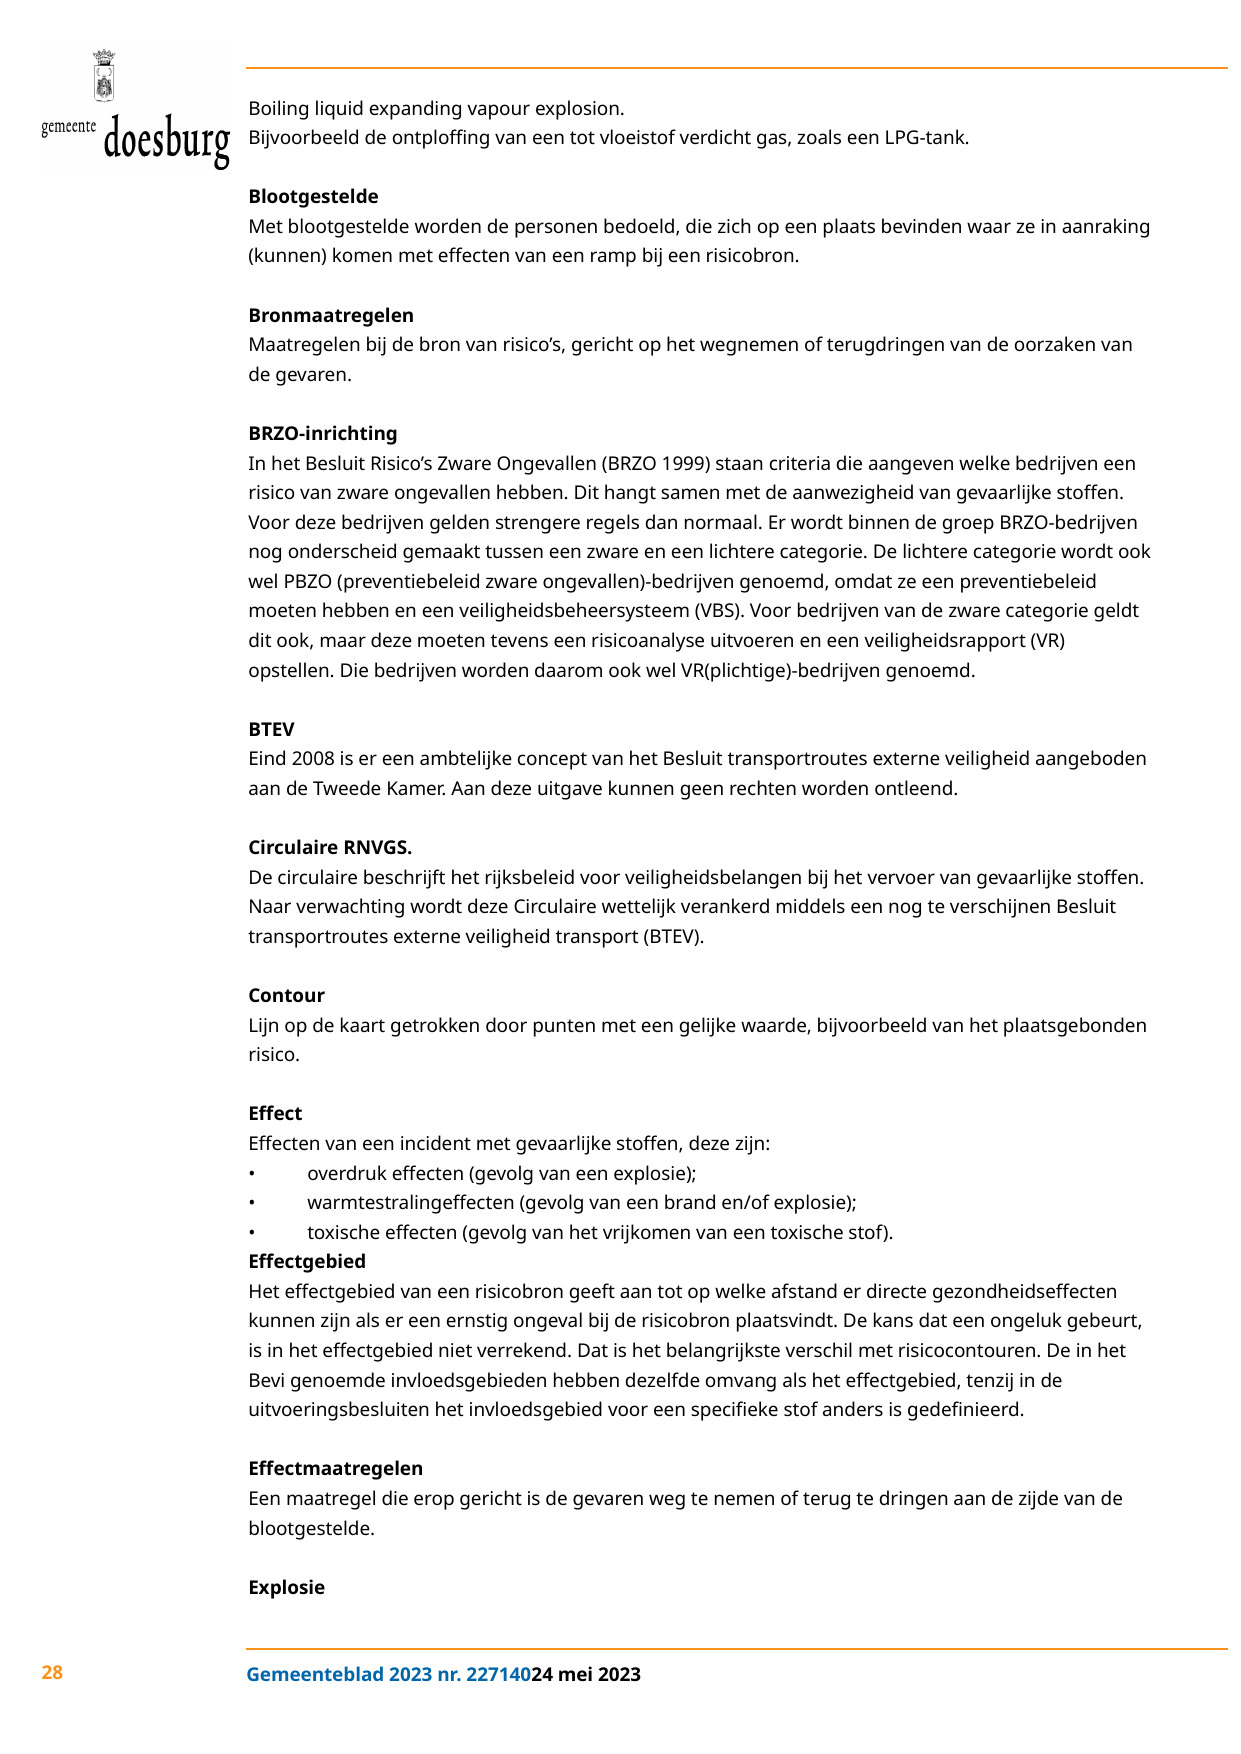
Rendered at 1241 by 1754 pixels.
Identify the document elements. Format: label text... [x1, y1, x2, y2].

picture [41, 47, 231, 172]
text Een maatregel die erop gericht is de gevaren weg te nemen of terug te dringen aan de zijde van de blootgestelde. [248, 1485, 1152, 1541]
text BRZO-inrichting [248, 420, 1152, 446]
text Eind 2008 is er een ambtelijke concept van het Besluit transportroutes externe veiligheid aangeboden aan de Tweede Kamer. Aan deze uitgave kunnen geen rechten worden ontleend. [248, 746, 1152, 801]
text Effectgebied [248, 1248, 1152, 1274]
list warmtestralingeffecten (gevolg van een brand en/of explosie); [248, 1189, 1152, 1215]
text Effectmaatregelen [248, 1456, 1152, 1481]
text Blootgestelde [248, 183, 1152, 209]
list overdruk effecten (gevolg van een explosie); [248, 1160, 1152, 1186]
text Bronmaatregelen [248, 302, 1152, 328]
text Effecten van een incident met gevaarlijke stoffen, deze zijn: [248, 1130, 1152, 1156]
text Explosie [248, 1574, 1152, 1600]
text BTEV [248, 716, 1152, 742]
text Boiling liquid expanding vapour explosion. [248, 95, 1152, 121]
text Bijvoorbeeld de ontploffing van een tot vloeistof verdicht gas, zoals een LPG-tank. [248, 124, 1152, 150]
text Maatregelen bij de bron van risico’s, gericht op het wegnemen of terugdringen van de oorzaken van de gevaren. [248, 331, 1152, 387]
text Effect [248, 1101, 1152, 1126]
text In het Besluit Risico’s Zware Ongevallen (BRZO 1999) staan criteria die aangeven welke bedrijven een risico van zware ongevallen hebben. Dit hangt samen met de aanwezigheid van gevaarlijke stoffen. Voor deze bedrijven gelden strengere regels dan normaal. Er wordt binnen de groep BRZO-bedrijven nog onderscheid gemaakt tussen een zware en een lichtere categorie. De lichtere categorie wordt ook wel PBZO (preventiebeleid zware ongevallen)-bedrijven genoemd, omdat ze een preventiebeleid moeten hebben en een veiligheidsbeheersysteem (VBS). Voor bedrijven van de zware categorie geldt dit ook, maar deze moeten tevens een risicoanalyse uitvoeren en een veiligheidsrapport (VR) opstellen. Die bedrijven worden daarom ook wel VR(plichtige)-bedrijven genoemd. [248, 450, 1152, 683]
text Het effectgebied van een risicobron geeft aan tot op welke afstand er directe gezondheidseffecten kunnen zijn als er een ernstig ongeval bij de risicobron plaatsvindt. De kans dat een ongeluk gebeurt, is in het effectgebied niet verrekend. Dat is het belangrijkste verschil met risicocontouren. De in het Bevi genoemde invloedsgebieden hebben dezelfde omvang als het effectgebied, tenzij in de uitvoeringsbesluiten het invloedsgebied voor een specifieke stof anders is gedefinieerd. [248, 1278, 1152, 1422]
text Met blootgestelde worden de personen bedoeld, die zich op een plaats bevinden waar ze in aanraking (kunnen) komen met effecten van een ramp bij een risicobron. [248, 213, 1152, 268]
list toxische effecten (gevolg van het vrijkomen van een toxische stof). [248, 1219, 1152, 1245]
text Lijn op de kaart getrokken door punten met een gelijke waarde, bijvoorbeeld van het plaatsgebonden risico. [248, 1012, 1152, 1067]
text Circulaire RNVGS. [248, 834, 1152, 860]
text De circulaire beschrijft het rijksbeleid voor veiligheidsbelangen bij het vervoer van gevaarlijke stoffen. Naar verwachting wordt deze Circulaire wettelijk verankerd middels een nog te verschijnen Besluit transportroutes externe veiligheid transport (BTEV). [248, 864, 1152, 949]
text Contour [248, 982, 1152, 1008]
